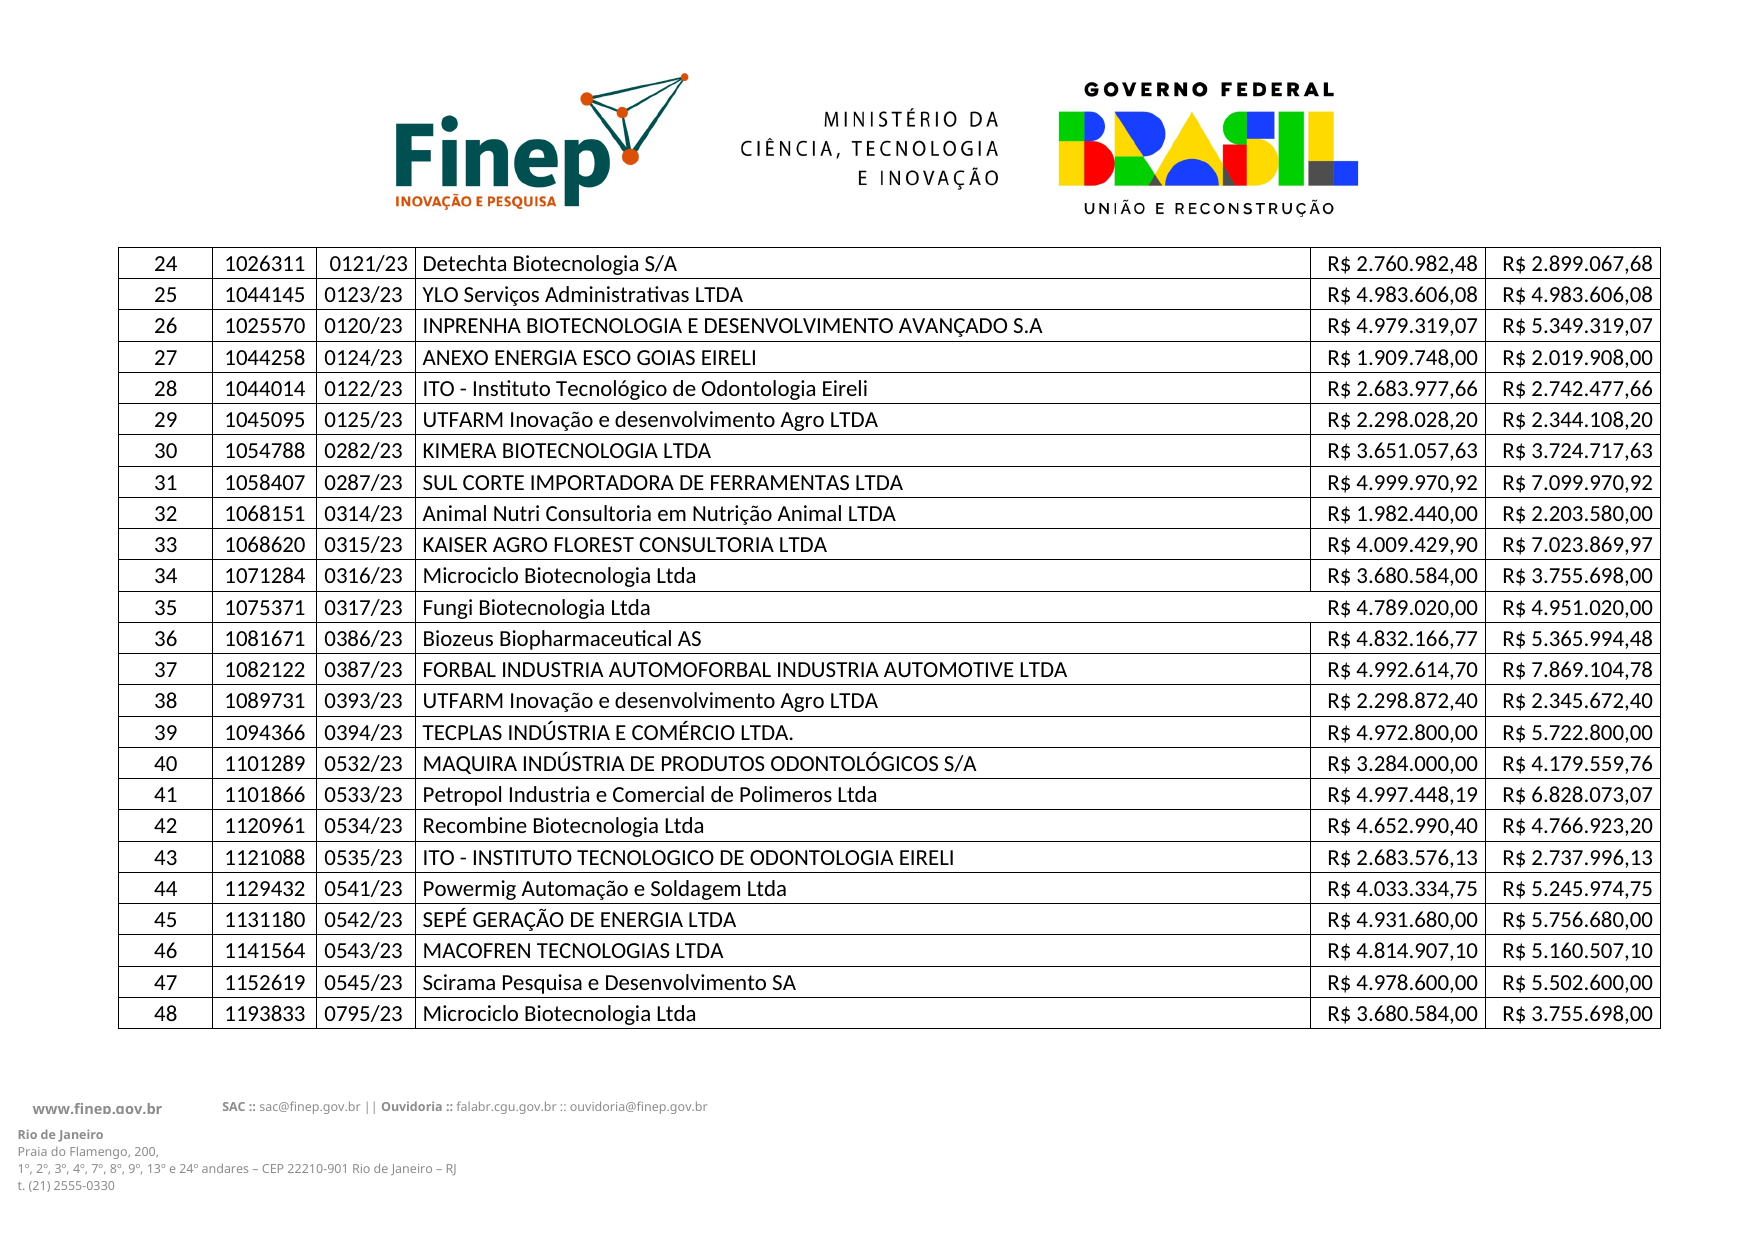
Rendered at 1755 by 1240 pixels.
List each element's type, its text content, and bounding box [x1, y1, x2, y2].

table_cell R$ 4.983.606,08 [1486, 279, 1660, 309]
table_cell 1094366 [213, 717, 316, 747]
table_cell 1058407 [213, 467, 316, 497]
table_cell 0545/23 [317, 967, 415, 997]
table_cell R$ 2.742.477,66 [1486, 373, 1660, 403]
table_cell 0315/23 [317, 529, 415, 559]
table_cell R$ 4.999.970,92 [1311, 467, 1485, 497]
table_cell MAQUIRA INDÚSTRIA DE PRODUTOS ODONTOLÓGICOS S/A [416, 748, 1310, 778]
table_cell 35 [119, 592, 212, 622]
table_cell 1075371 [213, 592, 316, 622]
table_cell R$ 4.951.020,00 [1486, 592, 1660, 622]
table_cell R$ 2.344.108,20 [1486, 404, 1660, 434]
table_cell 36 [119, 623, 212, 653]
table_cell 1025570 [213, 310, 316, 341]
table_cell 1068620 [213, 529, 316, 559]
table_cell 0542/23 [317, 904, 415, 934]
table_cell 0282/23 [317, 435, 415, 466]
table_cell 43 [119, 842, 212, 872]
table_cell SEPÉ GERAÇÃO DE ENERGIA LTDA [416, 904, 1310, 934]
table_cell 0314/23 [317, 498, 415, 528]
table_cell R$ 2.683.576,13 [1311, 842, 1485, 872]
table_cell R$ 4.033.334,75 [1311, 873, 1485, 903]
table_cell R$ 4.972.800,00 [1311, 717, 1485, 747]
table_cell 1081671 [213, 623, 316, 653]
table_cell R$ 4.983.606,08 [1311, 279, 1485, 309]
table_cell 42 [119, 810, 212, 841]
table_cell R$ 2.203.580,00 [1486, 498, 1660, 528]
table_cell R$ 6.828.073,07 [1486, 779, 1660, 809]
table_cell KAISER AGRO FLOREST CONSULTORIA LTDA [416, 529, 1310, 559]
table_cell Scirama Pesquisa e Desenvolvimento SA [416, 967, 1310, 997]
table_cell R$ 5.349.319,07 [1486, 310, 1660, 341]
table_cell Detechta Biotecnologia S/A [416, 248, 1310, 278]
table_cell 41 [119, 779, 212, 809]
table_cell 0386/23 [317, 623, 415, 653]
table_cell 0534/23 [317, 810, 415, 841]
table_cell YLO Serviços Administrativas LTDA [416, 279, 1310, 309]
table_cell R$ 3.680.584,00 [1311, 998, 1485, 1028]
table_cell 1044145 [213, 279, 316, 309]
table_cell 1141564 [213, 935, 316, 966]
table_cell 1071284 [213, 560, 316, 591]
table_cell 39 [119, 717, 212, 747]
table_cell R$ 5.756.680,00 [1486, 904, 1660, 934]
table_cell 45 [119, 904, 212, 934]
table_cell TECPLAS INDÚSTRIA E COMÉRCIO LTDA. [416, 717, 1310, 747]
table_cell 0394/23 [317, 717, 415, 747]
table_cell 28 [119, 373, 212, 403]
table_cell 46 [119, 935, 212, 966]
table_cell R$ 2.298.028,20 [1311, 404, 1485, 434]
table_cell 0393/23 [317, 685, 415, 716]
table_cell Microciclo Biotecnologia Ltda [416, 560, 1310, 591]
table_cell MACOFREN TECNOLOGIAS LTDA [416, 935, 1310, 966]
table_cell R$ 4.652.990,40 [1311, 810, 1485, 841]
table_cell UTFARM Inovação e desenvolvimento Agro LTDA [416, 404, 1310, 434]
table_cell R$ 4.931.680,00 [1311, 904, 1485, 934]
table_cell Biozeus Biopharmaceutical AS [416, 623, 1310, 653]
table_cell 1101289 [213, 748, 316, 778]
table_cell 30 [119, 435, 212, 466]
table_cell 37 [119, 654, 212, 684]
table_cell INPRENHA BIOTECNOLOGIA E DESENVOLVIMENTO AVANÇADO S.A [416, 310, 1310, 341]
table_cell 0317/23 [317, 592, 415, 622]
table_cell 0122/23 [317, 373, 415, 403]
table_cell 40 [119, 748, 212, 778]
table_cell Microciclo Biotecnologia Ltda [416, 998, 1310, 1028]
table_cell R$ 5.160.507,10 [1486, 935, 1660, 966]
table_cell 27 [119, 342, 212, 372]
table_cell 0795/23 [317, 998, 415, 1028]
table_cell 0533/23 [317, 779, 415, 809]
table_cell R$ 3.755.698,00 [1486, 998, 1660, 1028]
table_cell R$ 7.099.970,92 [1486, 467, 1660, 497]
table_cell R$ 2.683.977,66 [1311, 373, 1485, 403]
table_cell R$ 7.869.104,78 [1486, 654, 1660, 684]
table_cell 44 [119, 873, 212, 903]
table_cell Powermig Automação e Soldagem Ltda [416, 873, 1310, 903]
table_cell KIMERA BIOTECNOLOGIA LTDA [416, 435, 1310, 466]
table_cell 1026311 [213, 248, 316, 278]
table_cell R$ 3.651.057,63 [1311, 435, 1485, 466]
table_cell 34 [119, 560, 212, 591]
table_cell R$ 4.814.907,10 [1311, 935, 1485, 966]
table_cell R$ 5.245.974,75 [1486, 873, 1660, 903]
table_cell 31 [119, 467, 212, 497]
table_cell Recombine Biotecnologia Ltda [416, 810, 1310, 841]
table_cell 24 [119, 248, 212, 278]
table_cell Petropol Industria e Comercial de Polimeros Ltda [416, 779, 1310, 809]
table_cell 1121088 [213, 842, 316, 872]
table_cell 47 [119, 967, 212, 997]
table_cell R$ 2.760.982,48 [1311, 248, 1485, 278]
table_cell R$ 5.502.600,00 [1486, 967, 1660, 997]
table_cell R$ 4.766.923,20 [1486, 810, 1660, 841]
table_cell 0535/23 [317, 842, 415, 872]
table_cell 1082122 [213, 654, 316, 684]
table_cell ITO - Instituto Tecnológico de Odontologia Eireli [416, 373, 1310, 403]
table_cell 0125/23 [317, 404, 415, 434]
table_cell Fungi Biotecnologia Ltda [416, 592, 1310, 622]
table_cell R$ 4.789.020,00 [1310, 592, 1485, 622]
table_cell R$ 3.724.717,63 [1486, 435, 1660, 466]
table_cell R$ 4.979.319,07 [1311, 310, 1485, 341]
table_cell R$ 5.365.994,48 [1486, 623, 1660, 653]
table_cell 1044258 [213, 342, 316, 372]
table_cell R$ 2.899.067,68 [1486, 248, 1660, 278]
table_cell R$ 2.298.872,40 [1311, 685, 1485, 716]
table_cell 0121/23 [317, 248, 415, 278]
table_cell ANEXO ENERGIA ESCO GOIAS EIRELI [416, 342, 1310, 372]
table_cell R$ 2.019.908,00 [1486, 342, 1660, 372]
table_cell 0387/23 [317, 654, 415, 684]
table_cell R$ 3.284.000,00 [1311, 748, 1485, 778]
table_cell 38 [119, 685, 212, 716]
table_cell 1045095 [213, 404, 316, 434]
table_cell Animal Nutri Consultoria em Nutrição Animal LTDA [416, 498, 1310, 528]
table_cell R$ 4.992.614,70 [1311, 654, 1485, 684]
table_cell 1089731 [213, 685, 316, 716]
table_cell 32 [119, 498, 212, 528]
table_cell R$ 4.009.429,90 [1311, 529, 1485, 559]
table_cell 1101866 [213, 779, 316, 809]
table_cell UTFARM Inovação e desenvolvimento Agro LTDA [416, 685, 1310, 716]
table_cell R$ 4.832.166,77 [1311, 623, 1485, 653]
table_cell R$ 5.722.800,00 [1486, 717, 1660, 747]
table_cell R$ 7.023.869,97 [1486, 529, 1660, 559]
table_cell 0541/23 [317, 873, 415, 903]
table_cell R$ 1.982.440,00 [1311, 498, 1485, 528]
table_cell 26 [119, 310, 212, 341]
table_cell 1120961 [213, 810, 316, 841]
table_cell R$ 1.909.748,00 [1311, 342, 1485, 372]
table_cell ITO - INSTITUTO TECNOLOGICO DE ODONTOLOGIA EIRELI [416, 842, 1310, 872]
table_cell R$ 4.978.600,00 [1311, 967, 1485, 997]
table_cell 0316/23 [317, 560, 415, 591]
table_cell 1044014 [213, 373, 316, 403]
table_cell FORBAL INDUSTRIA AUTOMOFORBAL INDUSTRIA AUTOMOTIVE LTDA [416, 654, 1310, 684]
table_cell 1152619 [213, 967, 316, 997]
table_cell 33 [119, 529, 212, 559]
table_cell 1193833 [213, 998, 316, 1028]
table_cell R$ 4.997.448,19 [1311, 779, 1485, 809]
table_cell 0120/23 [317, 310, 415, 341]
table_cell R$ 3.755.698,00 [1486, 560, 1660, 591]
table_cell 1131180 [213, 904, 316, 934]
table_cell 25 [119, 279, 212, 309]
table_cell SUL CORTE IMPORTADORA DE FERRAMENTAS LTDA [416, 467, 1310, 497]
table_cell 0124/23 [317, 342, 415, 372]
table_cell 0543/23 [317, 935, 415, 966]
table_cell 1054788 [213, 435, 316, 466]
table_cell 0287/23 [317, 467, 415, 497]
table_cell R$ 4.179.559,76 [1486, 748, 1660, 778]
table_cell 29 [119, 404, 212, 434]
table_cell R$ 3.680.584,00 [1311, 560, 1485, 591]
table_cell R$ 2.345.672,40 [1486, 685, 1660, 716]
table_cell 1068151 [213, 498, 316, 528]
table_cell R$ 2.737.996,13 [1486, 842, 1660, 872]
table_cell 0123/23 [317, 279, 415, 309]
table_cell 1129432 [213, 873, 316, 903]
table_cell 0532/23 [317, 748, 415, 778]
table_cell 48 [119, 998, 212, 1028]
